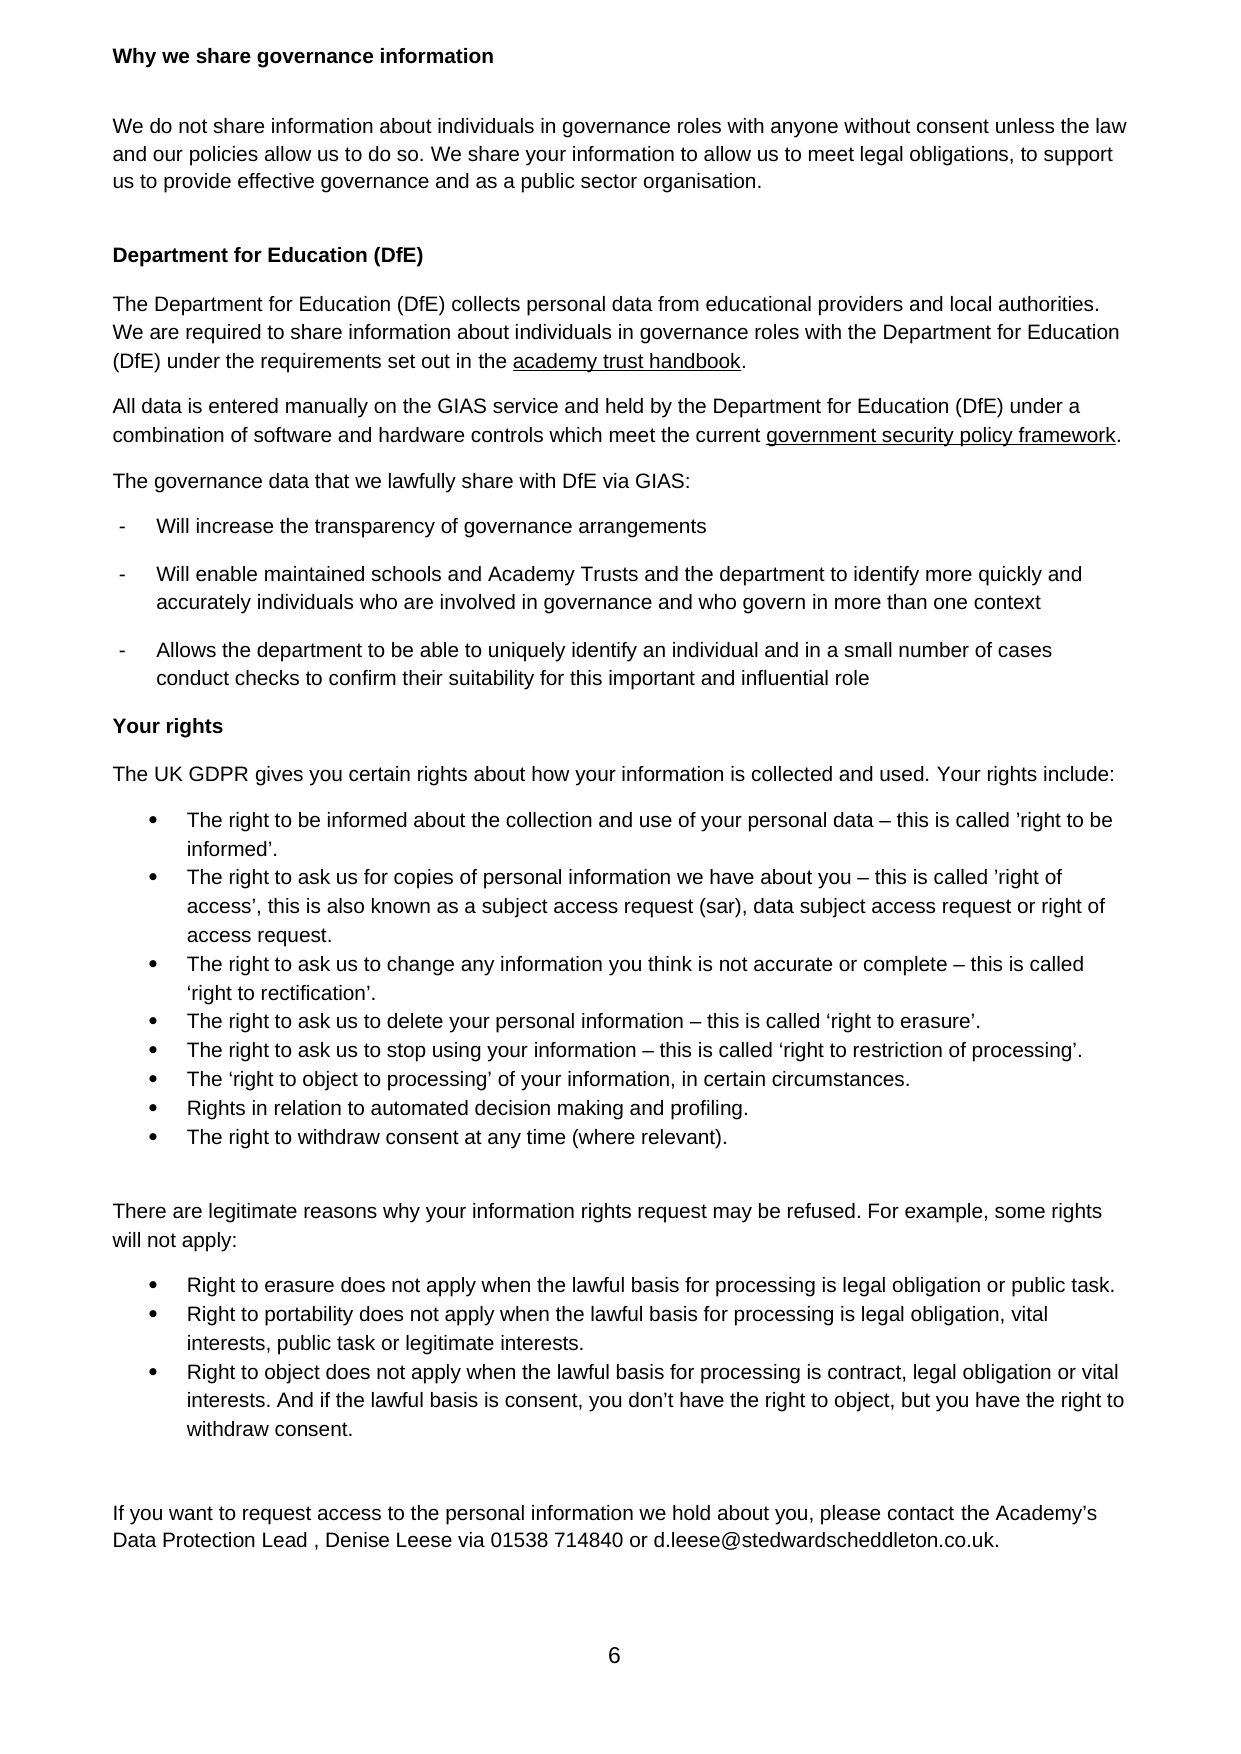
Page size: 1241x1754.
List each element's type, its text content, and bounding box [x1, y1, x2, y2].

list The right to ask us for copies of personal information we have about you – this is called ’right of access’, this is also known as a subject access request (sar), data subject access request or right of access request. [149, 865, 1128, 947]
text There are legitimate reasons why your information rights request may be refused. For example, some rights will not apply: [112, 1199, 1128, 1252]
list Right to erasure does not apply when the lawful basis for processing is legal obligation or public task. [149, 1273, 1128, 1297]
list Rights in relation to automated decision making and profiling. [149, 1096, 1128, 1120]
list Will increase the transparency of governance arrangements [118, 514, 1128, 538]
list The right to be informed about the collection and use of your personal data – this is called ’right to be informed’. [149, 808, 1128, 860]
list The right to withdraw consent at any time (where relevant). [149, 1124, 1128, 1149]
list The ‘right to object to processing’ of your information, in certain circumstances. [149, 1067, 1128, 1091]
text The Department for Education (DfE) collects personal data from educational providers and local authorities. We are required to share information about individuals in governance roles with the Department for Education (DfE) under the requirements set out in the academy trust handbook. [112, 291, 1128, 373]
text The UK GDPR gives you certain rights about how your information is collected and used. Your rights include: [112, 762, 1128, 786]
list Allows the department to be able to uniquely identify an individual and in a small number of cases conduct checks to confirm their suitability for this important and influential role [118, 638, 1128, 689]
list Right to portability does not apply when the lawful basis for processing is legal obligation, vital interests, public task or legitimate interests. [149, 1302, 1128, 1355]
list Right to object does not apply when the lawful basis for processing is contract, legal obligation or vital interests. And if the lawful basis is consent, you don’t have the right to object, but you have the right to withdraw consent. [149, 1359, 1128, 1441]
list The right to ask us to stop using your information – this is called ‘right to restriction of processing’. [149, 1038, 1128, 1062]
text All data is entered manually on the GIAS service and held by the Department for Education (DfE) under a combination of software and hardware controls which meet the current government security policy framework. [112, 394, 1128, 447]
text The governance data that we lawfully share with DfE via GIAS: [112, 468, 1128, 492]
list The right to ask us to delete your personal information – this is called ‘right to erasure’. [149, 1009, 1128, 1033]
subtitle Why we share governance information [112, 44, 1128, 68]
subtitle Department for Education (DfE) [112, 242, 1128, 266]
text We do not share information about individuals in governance roles with anyone without consent unless the law and our policies allow us to do so. We share your information to allow us to meet legal obligations, to support us to provide effective governance and as a public sector organisation. [112, 114, 1128, 193]
text Your rights [112, 714, 1128, 738]
list The right to ask us to change any information you think is not accurate or complete – this is called ‘right to rectification’. [149, 952, 1128, 1004]
text If you want to request access to the personal information we hold about you, please contact the Academy’s Data Protection Lead , Denise Leese via 01538 714840 or d.leese@stedwardscheddleton.co.uk. [112, 1501, 1128, 1552]
list Will enable maintained schools and Academy Trusts and the department to identify more quickly and accurately individuals who are involved in governance and who govern in more than one context [118, 562, 1128, 614]
